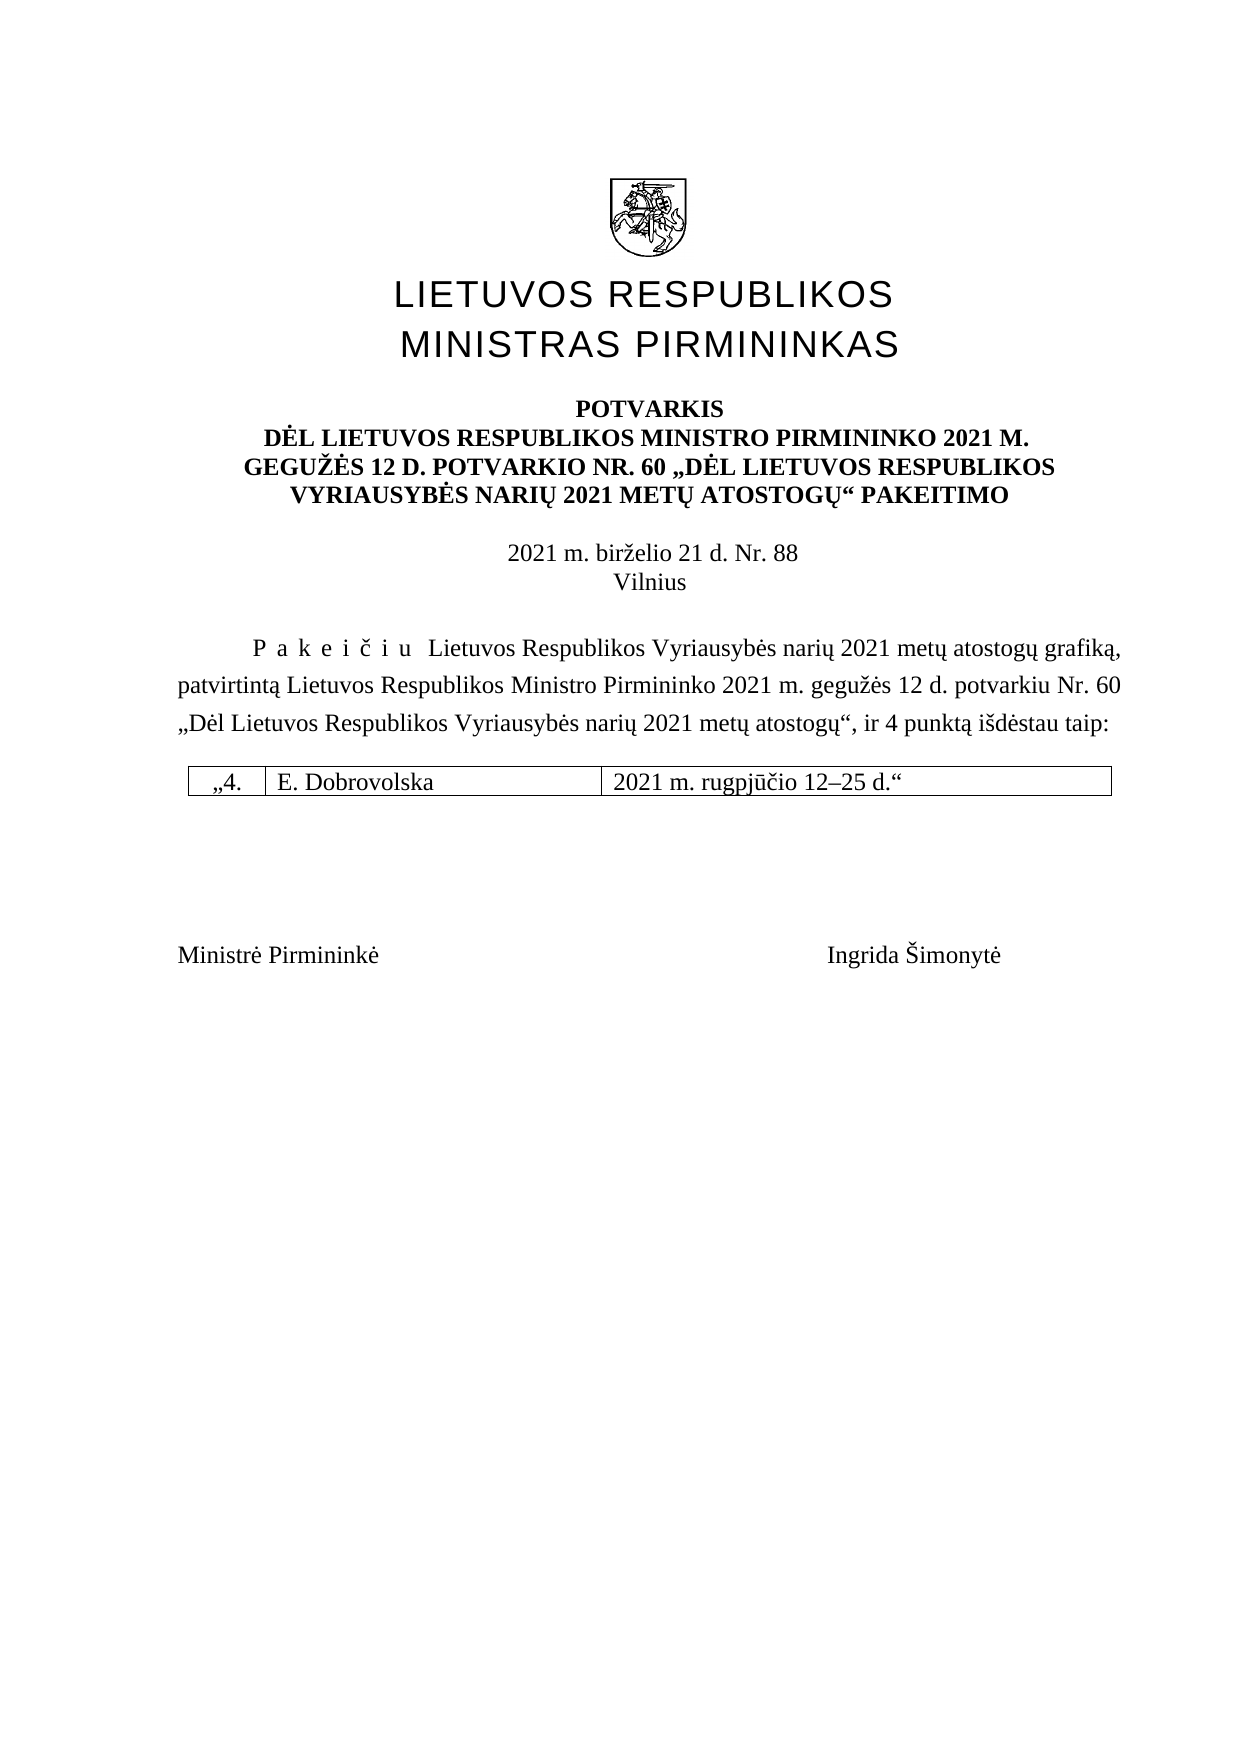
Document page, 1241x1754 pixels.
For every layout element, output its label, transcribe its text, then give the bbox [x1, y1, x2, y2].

text DĖL LIETUVOS RESPUBLIKOS MINISTRO PIRMININKO 2021 M. GEGUŽĖS 12 D. POTVARKIO NR. 60 „DĖL LIETUVOS RESPUBLIKOS VYRIAUSYBĖS NARIŲ 2021 METŲ ATOSTOGŲ“ PAKEITIMO [177, 423, 1122, 509]
text LIETUVOS RESPUBLIKOS [177, 272, 1122, 315]
text Ministrė Pirmininkė Ingrida Šimonytė [177, 940, 1122, 969]
text Pakeičiu Lietuvos Respublikos Vyriausybės narių 2021 metų atostogų grafiką, patvirtintą Lietuvos Respublikos Ministro Pirmininko 2021 m. gegužės 12 d. potvarkiu Nr. 60 „Dėl Lietuvos Respublikos Vyriausybės narių 2021 metų atostogų“, ir 4 punktą išdėstau taip: [177, 624, 1122, 737]
text Vilnius [177, 567, 1122, 596]
text POTVARKIS [177, 394, 1122, 423]
table_header E. Dobrovolska [266, 767, 601, 795]
text MINISTRAS PIRMININKAS [177, 322, 1122, 366]
text 2021 m. birželio 21 d. Nr. 88 [177, 538, 1122, 567]
table_header „4. [189, 767, 265, 795]
table_header 2021 m. rugpjūčio 12–25 d.“ [602, 767, 1111, 795]
